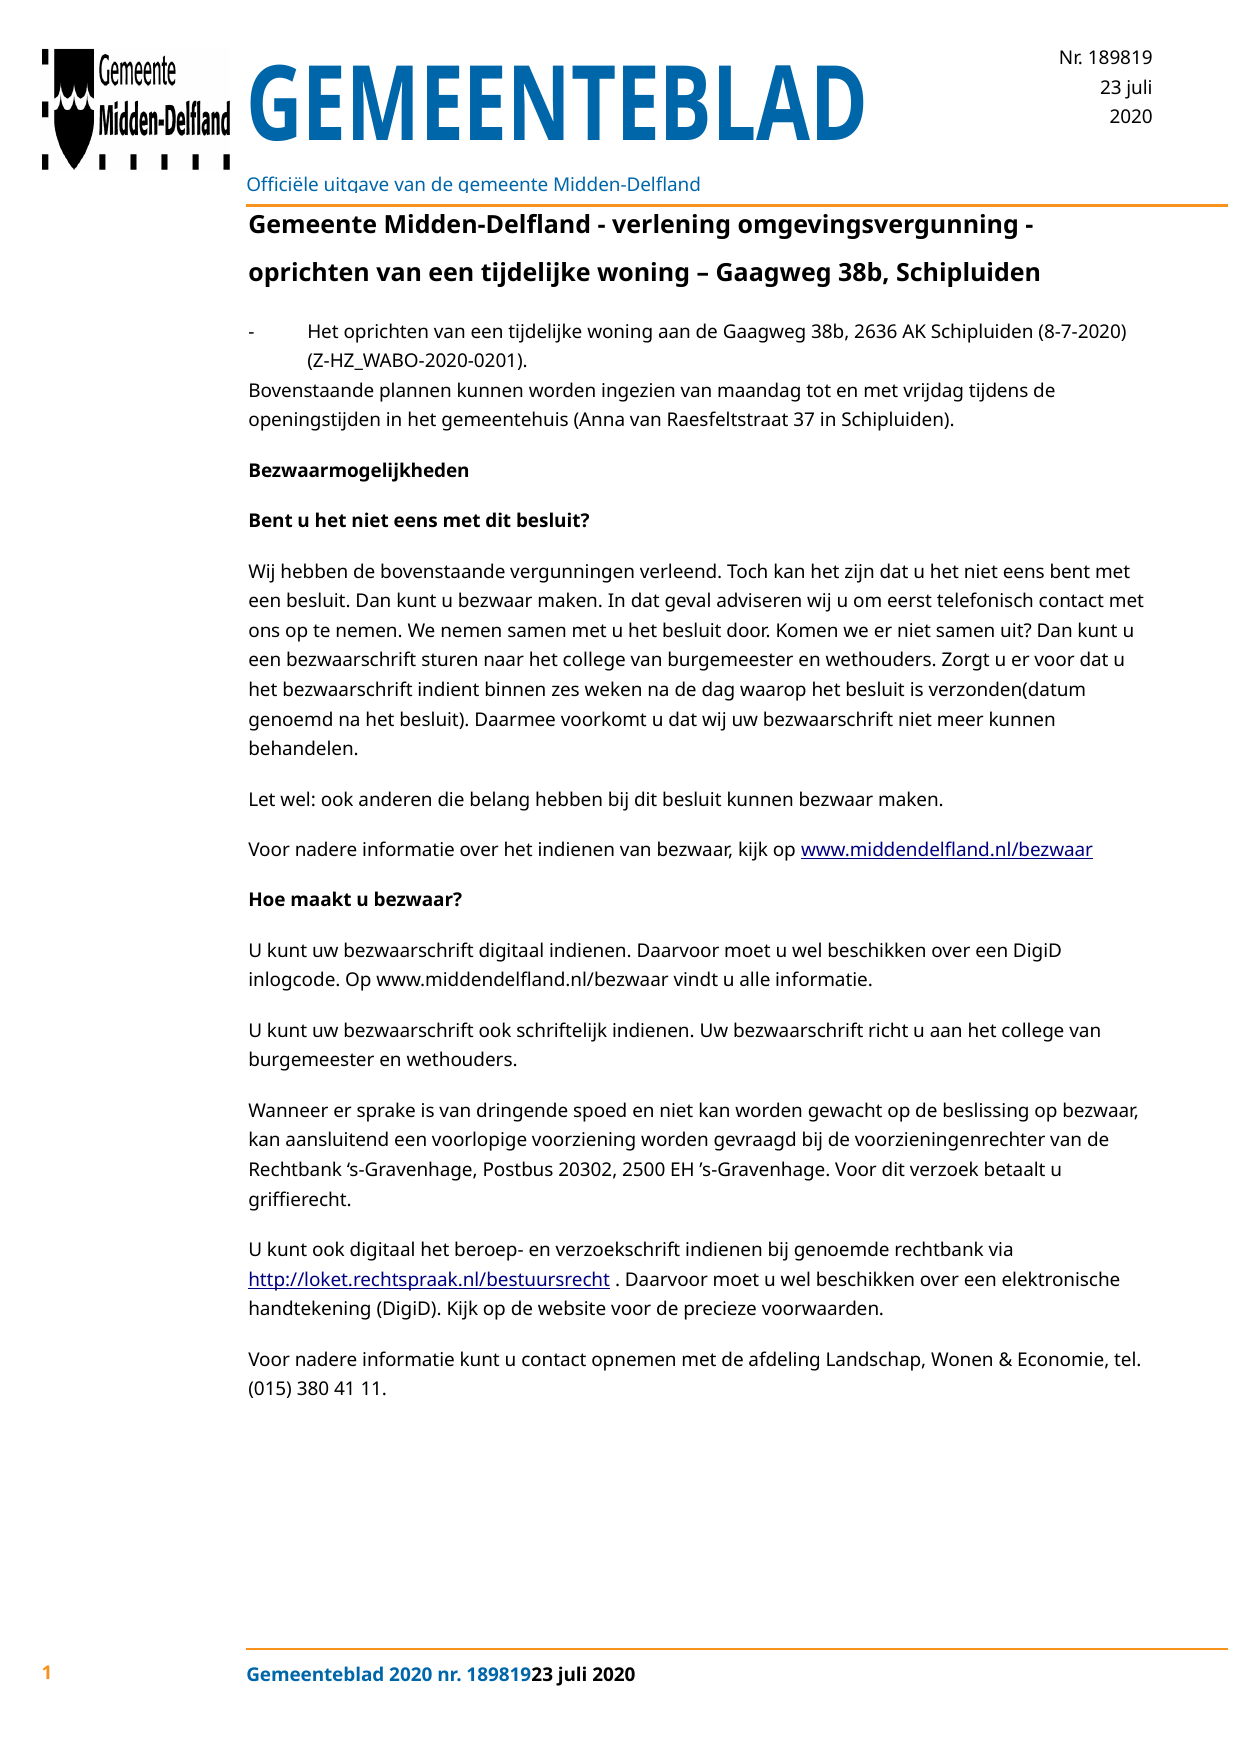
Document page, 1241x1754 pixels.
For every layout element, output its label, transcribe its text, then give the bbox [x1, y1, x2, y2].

text Bezwaarmogelijkheden [248, 457, 1152, 483]
text Bovenstaande plannen kunnen worden ingezien van maandag tot en met vrijdag tijdens de openingstijden in het gemeentehuis (Anna van Raesfeltstraat 37 in Schipluiden). [248, 377, 1152, 432]
text Wanneer er sprake is van dringende spoed en niet kan worden gewacht op de beslissing op bezwaar, kan aansluitend een voorlopige voorziening worden gevraagd bij de voorzieningenrechter van de Rechtbank ‘s-Gravenhage, Postbus 20302, 2500 EH ’s-Gravenhage. Voor dit verzoek betaalt u griffierecht. [248, 1097, 1152, 1212]
text Bent u het niet eens met dit besluit? [248, 507, 1152, 533]
text Voor nadere informatie over het indienen van bezwaar, kijk op www.middendelfland.nl/bezwaar [248, 836, 1152, 862]
picture [41, 47, 231, 172]
text U kunt uw bezwaarschrift digitaal indienen. Daarvoor moet u wel beschikken over een DigiD inlogcode. Op www.middendelfland.nl/bezwaar vindt u alle informatie. [248, 937, 1152, 992]
text U kunt uw bezwaarschrift ook schriftelijk indienen. Uw bezwaarschrift richt u aan het college van burgemeester en wethouders. [248, 1017, 1152, 1072]
text U kunt ook digitaal het beroep- en verzoekschrift indienen bij genoemde rechtbank via http://loket.rechtspraak.nl/bestuursrecht . Daarvoor moet u wel beschikken over een elektronische handtekening (DigiD). Kijk op de website voor de precieze voorwaarden. [248, 1236, 1152, 1321]
text Voor nadere informatie kunt u contact opnemen met de afdeling Landschap, Wonen & Economie, tel. (015) 380 41 11. [248, 1346, 1152, 1401]
text Wij hebben de bovenstaande vergunningen verleend. Toch kan het zijn dat u het niet eens bent met een besluit. Dan kunt u bezwaar maken. In dat geval adviseren wij u om eerst telefonisch contact met ons op te nemen. We nemen samen met u het besluit door. Komen we er niet samen uit? Dan kunt u een bezwaarschrift sturen naar het college van burgemeester en wethouders. Zorgt u er voor dat u het bezwaarschrift indient binnen zes weken na de dag waarop het besluit is verzonden(datum genoemd na het besluit). Daarmee voorkomt u dat wij uw bezwaarschrift niet meer kunnen behandelen. [248, 558, 1152, 761]
list Het oprichten van een tijdelijke woning aan de Gaagweg 38b, 2636 AK Schipluiden (8-7-2020) (Z-HZ_WABO-2020-0201). [248, 318, 1152, 373]
text Gemeente Midden-Delfland - verlening omgevingsvergunning - oprichten van een tijdelijke woning – Gaagweg 38b, Schipluiden [248, 207, 1152, 288]
text Let wel: ook anderen die belang hebben bij dit besluit kunnen bezwaar maken. [248, 786, 1152, 812]
text Hoe maakt u bezwaar? [248, 887, 1152, 912]
